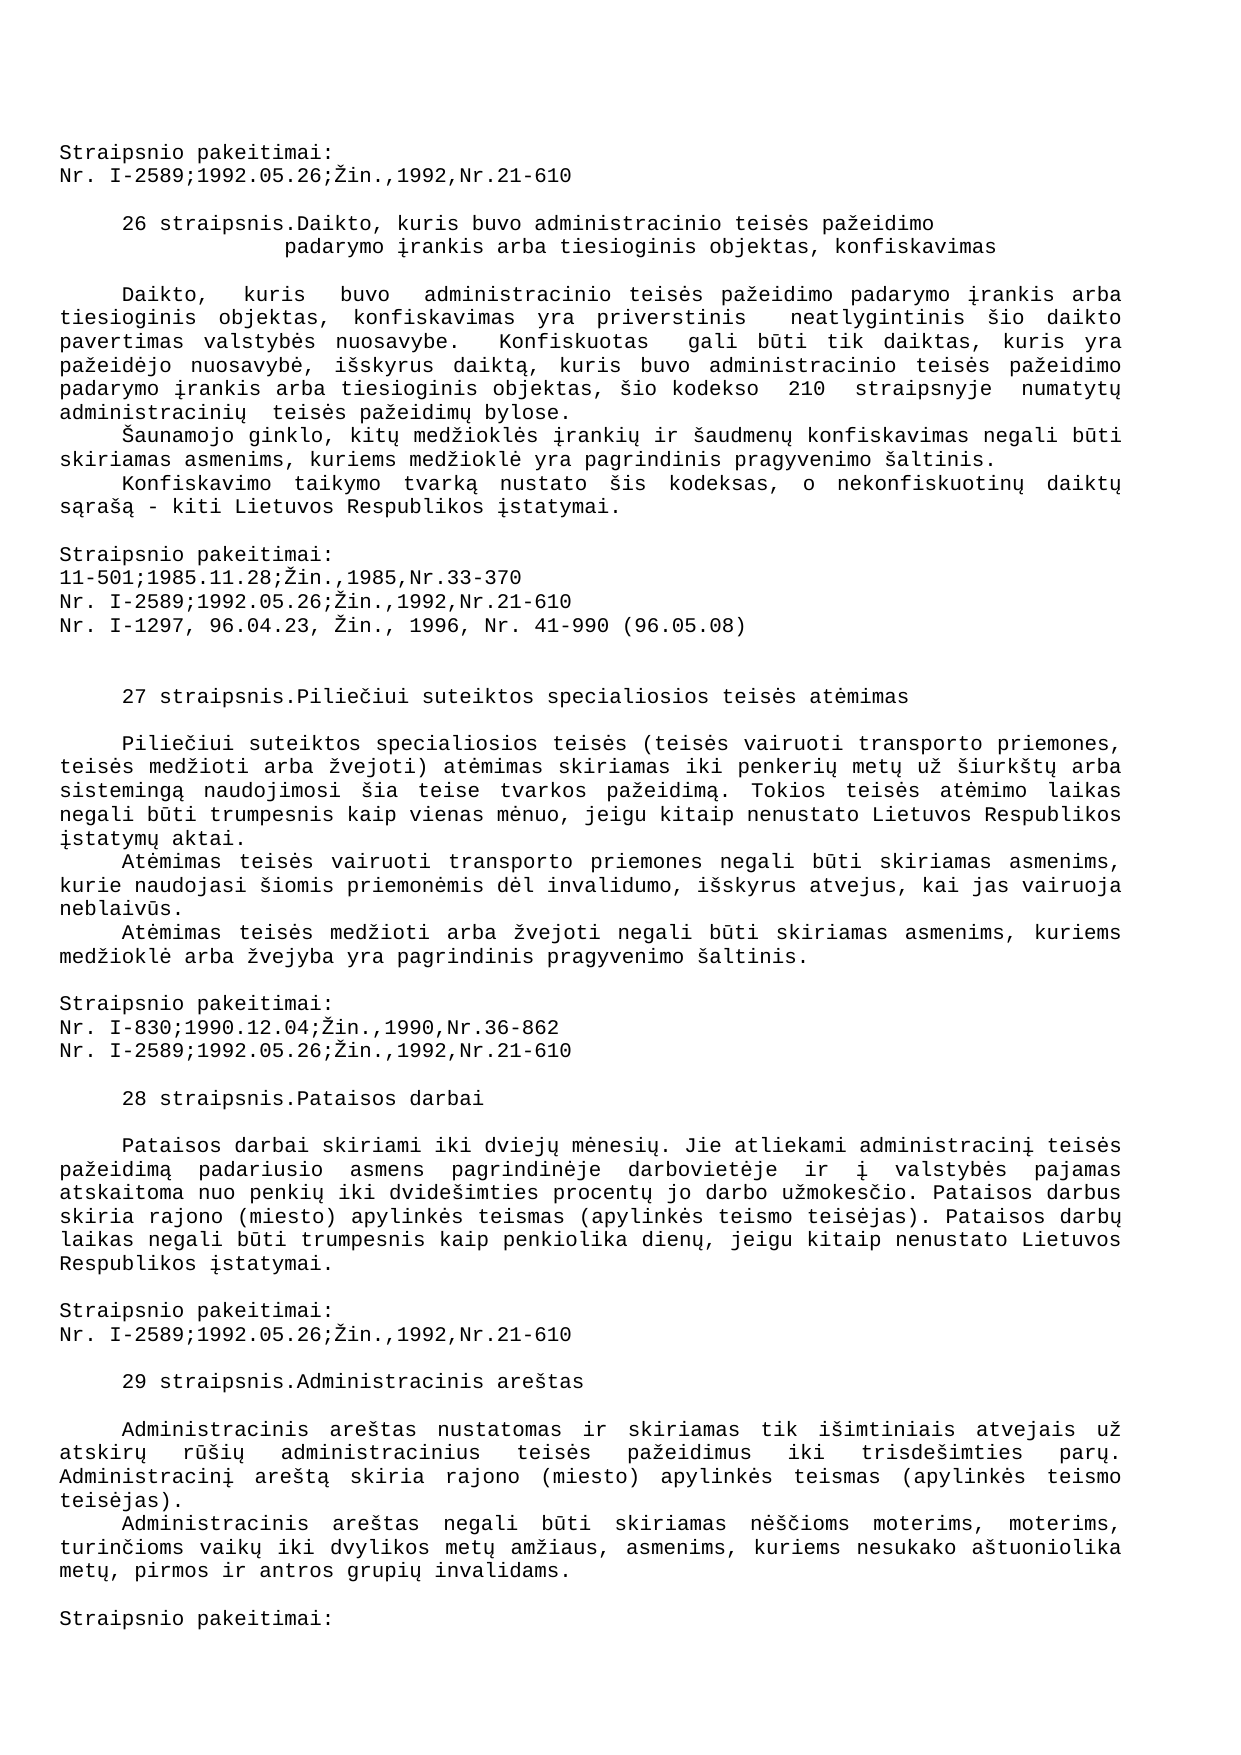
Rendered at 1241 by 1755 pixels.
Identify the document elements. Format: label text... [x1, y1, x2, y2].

text Piliečiui suteiktos specialiosios teisės (teisės vairuoti transporto priemones, teisės medžioti arba žvejoti) atėmimas skiriamas iki penkerių metų už šiurkštų arba sistemingą naudojimosi šia teise tvarkos pažeidimą. Tokios teisės atėmimo laikas negali būti trumpesnis kaip vienas mėnuo, jeigu kitaip nenustato Lietuvos Respublikos įstatymų aktai. [59, 733, 1122, 851]
text 11-501;1985.11.28;Žin.,1985,Nr.33-370 [59, 567, 1122, 591]
text Pataisos darbai skiriami iki dviejų mėnesių. Jie atliekami administracinį teisės pažeidimą padariusio asmens pagrindinėje darbovietėje ir į valstybės pajamas atskaitoma nuo penkių iki dvidešimties procentų jo darbo užmokesčio. Pataisos darbus skiria rajono (miesto) apylinkės teismas (apylinkės teismo teisėjas). Pataisos darbų laikas negali būti trumpesnis kaip penkiolika dienų, jeigu kitaip nenustato Lietuvos Respublikos įstatymai. [59, 1135, 1122, 1277]
text Atėmimas teisės medžioti arba žvejoti negali būti skiriamas asmenims, kuriems medžioklė arba žvejyba yra pagrindinis pragyvenimo šaltinis. [59, 922, 1122, 969]
text 28 straipsnis.Pataisos darbai [59, 1088, 1122, 1111]
text Administracinis areštas negali būti skiriamas nėščioms moterims, moterims, turinčioms vaikų iki dvylikos metų amžiaus, asmenims, kuriems nesukako aštuoniolika metų, pirmos ir antros grupių invalidams. [59, 1513, 1122, 1584]
text 29 straipsnis.Administracinis areštas [59, 1371, 1122, 1395]
text Atėmimas teisės vairuoti transporto priemones negali būti skiriamas asmenims, kurie naudojasi šiomis priemonėmis dėl invalidumo, išskyrus atvejus, kai jas vairuoja neblaivūs. [59, 851, 1122, 922]
text 27 straipsnis.Piliečiui suteiktos specialiosios teisės atėmimas [59, 686, 1122, 709]
text Straipsnio pakeitimai: [59, 993, 1122, 1017]
text Administracinis areštas nustatomas ir skiriamas tik išimtiniais atvejais už atskirų rūšių administracinius teisės pažeidimus iki trisdešimties parų. Administracinį areštą skiria rajono (miesto) apylinkės teismas (apylinkės teismo teisėjas). [59, 1419, 1122, 1513]
text Nr. I-1297, 96.04.23, Žin., 1996, Nr. 41-990 (96.05.08) [59, 615, 1122, 638]
text Nr. I-2589;1992.05.26;Žin.,1992,Nr.21-610 [59, 1040, 1122, 1064]
text Daikto, kuris buvo administracinio teisės pažeidimo padarymo įrankis arba tiesioginis objektas, konfiskavimas yra priverstinis neatlygintinis šio daikto pavertimas valstybės nuosavybe. Konfiskuotas gali būti tik daiktas, kuris yra pažeidėjo nuosavybė, išskyrus daiktą, kuris buvo administracinio teisės pažeidimo padarymo įrankis arba tiesioginis objektas, šio kodekso 210 straipsnyje numatytų administracinių teisės pažeidimų bylose. [59, 284, 1122, 426]
text Nr. I-2589;1992.05.26;Žin.,1992,Nr.21-610 [59, 1324, 1122, 1348]
text Straipsnio pakeitimai: [59, 1300, 1122, 1324]
text Nr. I-830;1990.12.04;Žin.,1990,Nr.36-862 [59, 1017, 1122, 1040]
text Straipsnio pakeitimai: [59, 1608, 1122, 1631]
text Konfiskavimo taikymo tvarką nustato šis kodeksas, o nekonfiskuotinų daiktų sąrašą - kiti Lietuvos Respublikos įstatymai. [59, 473, 1122, 520]
text Straipsnio pakeitimai: [59, 142, 1122, 165]
text 26 straipsnis.Daikto, kuris buvo administracinio teisės pažeidimo [59, 213, 1122, 236]
text padarymo įrankis arba tiesioginis objektas, konfiskavimas [59, 236, 1122, 260]
text Nr. I-2589;1992.05.26;Žin.,1992,Nr.21-610 [59, 165, 1122, 189]
text Šaunamojo ginklo, kitų medžioklės įrankių ir šaudmenų konfiskavimas negali būti skiriamas asmenims, kuriems medžioklė yra pagrindinis pragyvenimo šaltinis. [59, 426, 1122, 473]
text Straipsnio pakeitimai: [59, 544, 1122, 567]
text Nr. I-2589;1992.05.26;Žin.,1992,Nr.21-610 [59, 591, 1122, 615]
